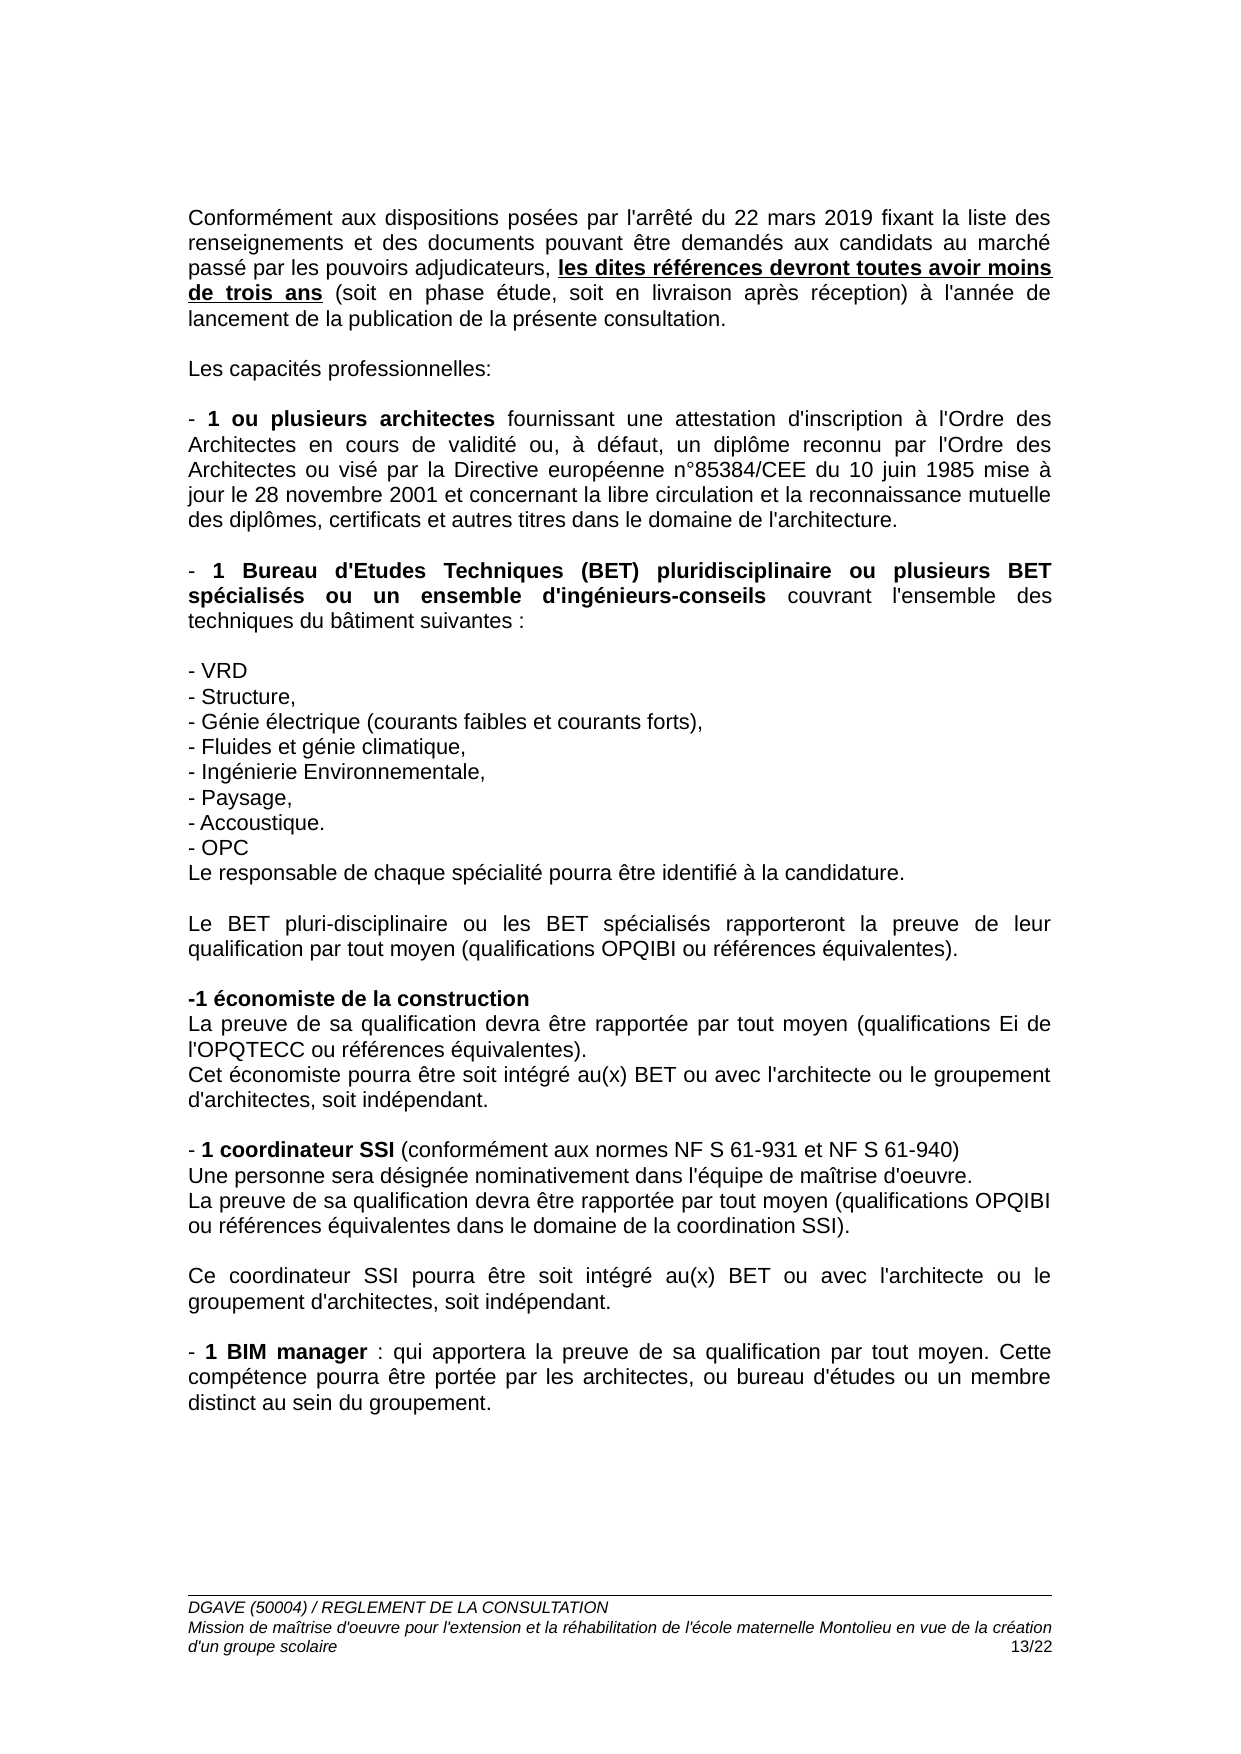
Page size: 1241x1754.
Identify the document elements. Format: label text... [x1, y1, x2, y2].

text Une personne sera désignée nominativement dans l'équipe de maîtrise d'oeuvre. [188, 1162, 1052, 1188]
text - Génie électrique (courants faibles et courants forts), [188, 709, 1052, 734]
text - VRD [188, 658, 1052, 683]
text Ce coordinateur SSI pourra être soit intégré au(x) BET ou avec l'architecte ou le groupement d'architectes, soit indépendant. [188, 1263, 1052, 1314]
text - Accoustique. [188, 809, 1052, 835]
text - 1 BIM manager : qui apportera la preuve de sa qualification par tout moyen. Cette compétence pourra être portée par les architectes, ou bureau d'études ou un membre distinct au sein du groupement. [188, 1339, 1052, 1414]
text - 1 coordinateur SSI (conformément aux normes NF S 61-931 et NF S 61-940) [188, 1137, 1052, 1162]
text Conformément aux dispositions posées par l'arrêté du 22 mars 2019 fixant la liste des renseignements et des documents pouvant être demandés aux candidats au marché passé par les pouvoirs adjudicateurs, les dites références devront toutes avoir moins de trois ans (soit en phase étude, soit en livraison après réception) à l'année de lancement de la publication de la présente consultation. [188, 204, 1052, 331]
text Le BET pluri-disciplinaire ou les BET spécialisés rapporteront la preuve de leur qualification par tout moyen (qualifications OPQIBI ou références équivalentes). [188, 910, 1052, 961]
text - 1 ou plusieurs architectes fournissant une attestation d'inscription à l'Ordre des Architectes en cours de validité ou, à défaut, un diplôme reconnu par l'Ordre des Architectes ou visé par la Directive européenne n°85384/CEE du 10 juin 1985 mise à jour le 28 novembre 2001 et concernant la libre circulation et la reconnaissance mutuelle des diplômes, certificats et autres titres dans le domaine de l'architecture. [188, 406, 1052, 532]
text - Ingénierie Environnementale, [188, 759, 1052, 784]
text - Fluides et génie climatique, [188, 734, 1052, 759]
text - 1 Bureau d'Etudes Techniques (BET) pluridisciplinaire ou plusieurs BET spécialisés ou un ensemble d'ingénieurs-conseils couvrant l'ensemble des techniques du bâtiment suivantes : [188, 557, 1052, 633]
text La preuve de sa qualification devra être rapportée par tout moyen (qualifications Ei de l'OPQTECC ou références équivalentes). [188, 1011, 1052, 1062]
text La preuve de sa qualification devra être rapportée par tout moyen (qualifications OPQIBI ou références équivalentes dans le domaine de la coordination SSI). [188, 1188, 1052, 1238]
text -1 économiste de la construction [188, 986, 1052, 1011]
text - OPC [188, 835, 1052, 860]
text Cet économiste pourra être soit intégré au(x) BET ou avec l'architecte ou le groupement d'architectes, soit indépendant. [188, 1062, 1052, 1112]
text Le responsable de chaque spécialité pourra être identifié à la candidature. [188, 860, 1052, 885]
text Les capacités professionnelles: [188, 356, 1052, 381]
text - Structure, [188, 683, 1052, 709]
text - Paysage, [188, 784, 1052, 809]
